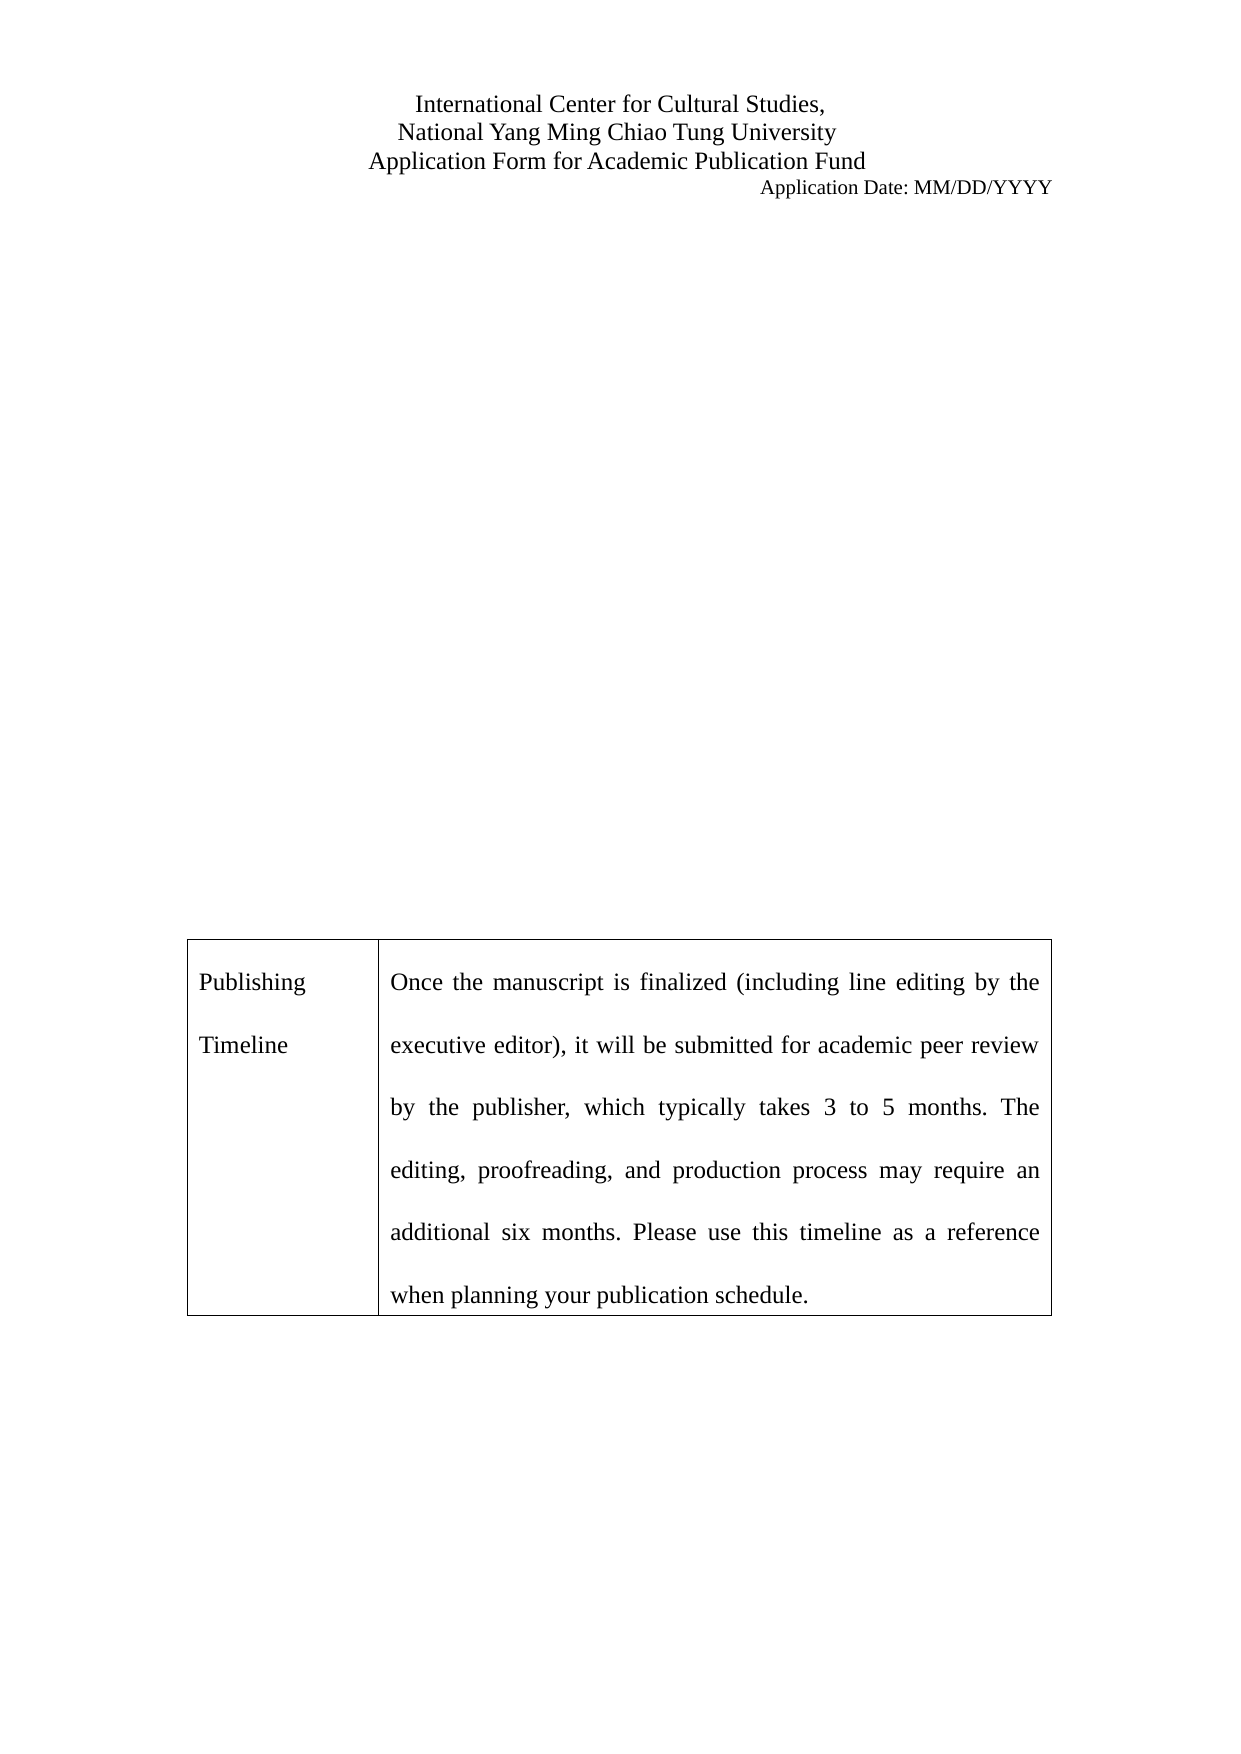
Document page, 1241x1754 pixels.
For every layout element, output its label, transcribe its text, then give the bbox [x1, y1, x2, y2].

table_cell Once the manuscript is finalized (including line editing by the executive editor), it will be submitted for academic peer review by the publisher, which typically takes 3 to 5 months. The editing, proofreading, and production process may require an additional six months. Please use this timeline as a reference when planning your publication schedule. [379, 940, 1051, 1315]
table_cell Publishing Timeline [188, 940, 378, 1315]
